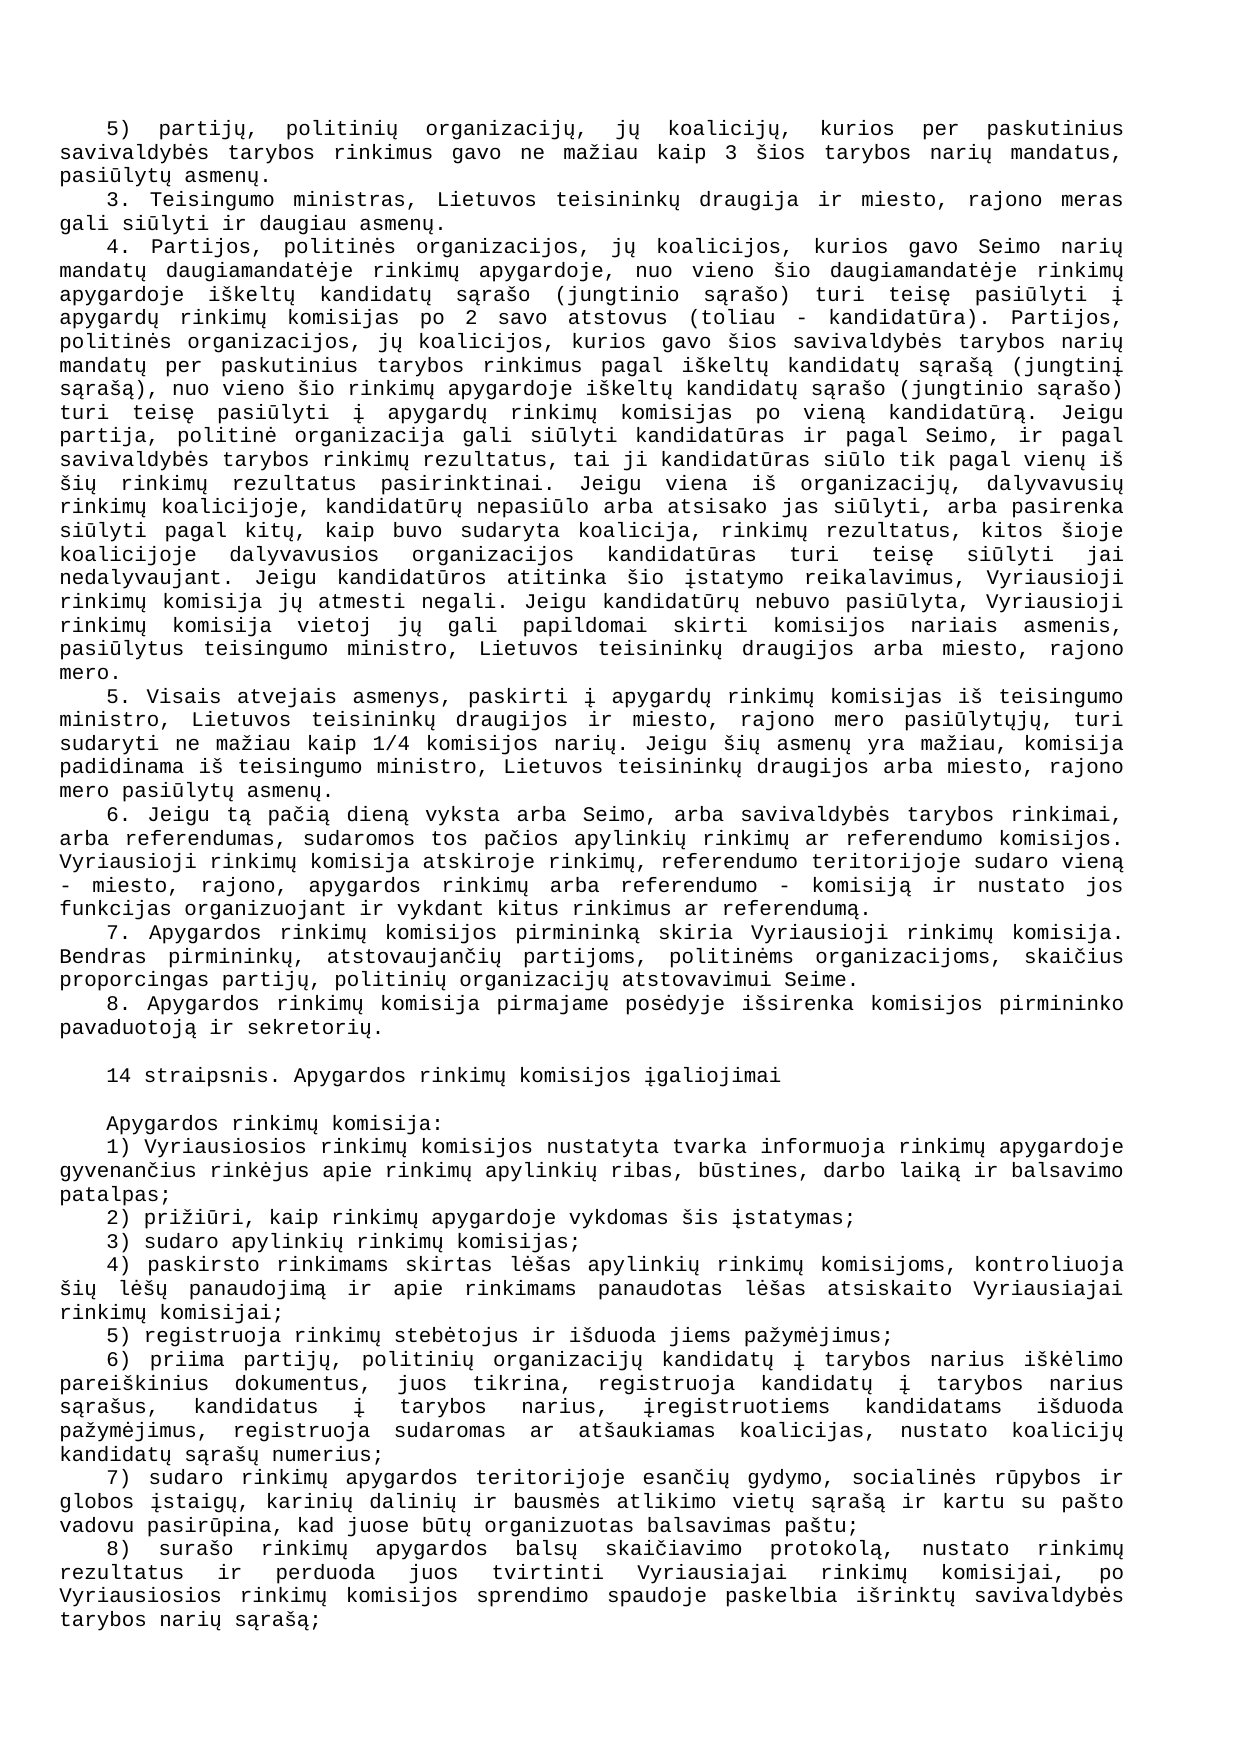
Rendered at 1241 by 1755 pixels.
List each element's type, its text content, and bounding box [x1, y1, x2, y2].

text 5) registruoja rinkimų stebėtojus ir išduoda jiems pažymėjimus; [59, 1325, 1124, 1349]
text 7) sudaro rinkimų apygardos teritorijoje esančių gydymo, socialinės rūpybos ir globos įstaigų, karinių dalinių ir bausmės atlikimo vietų sąrašą ir kartu su pašto vadovu pasirūpina, kad juose būtų organizuotas balsavimas paštu; [59, 1467, 1124, 1538]
text 6) priima partijų, politinių organizacijų kandidatų į tarybos narius iškėlimo pareiškinius dokumentus, juos tikrina, registruoja kandidatų į tarybos narius sąrašus, kandidatus į tarybos narius, įregistruotiems kandidatams išduoda pažymėjimus, registruoja sudaromas ar atšaukiamas koalicijas, nustato koalicijų kandidatų sąrašų numerius; [59, 1349, 1124, 1467]
text 4) paskirsto rinkimams skirtas lėšas apylinkių rinkimų komisijoms, kontroliuoja šių lėšų panaudojimą ir apie rinkimams panaudotas lėšas atsiskaito Vyriausiajai rinkimų komisijai; [59, 1254, 1124, 1325]
text 6. Jeigu tą pačią dieną vyksta arba Seimo, arba savivaldybės tarybos rinkimai, arba referendumas, sudaromos tos pačios apylinkių rinkimų ar referendumo komisijos. Vyriausioji rinkimų komisija atskiroje rinkimų, referendumo teritorijoje sudaro vieną - miesto, rajono, apygardos rinkimų arba referendumo - komisiją ir nustato jos funkcijas organizuojant ir vykdant kitus rinkimus ar referendumą. [59, 804, 1124, 922]
text 14 straipsnis. Apygardos rinkimų komisijos įgaliojimai [59, 1065, 1124, 1089]
text 1) Vyriausiosios rinkimų komisijos nustatyta tvarka informuoja rinkimų apygardoje gyvenančius rinkėjus apie rinkimų apylinkių ribas, būstines, darbo laiką ir balsavimo patalpas; [59, 1136, 1124, 1207]
text 5. Visais atvejais asmenys, paskirti į apygardų rinkimų komisijas iš teisingumo ministro, Lietuvos teisininkų draugijos ir miesto, rajono mero pasiūlytųjų, turi sudaryti ne mažiau kaip 1/4 komisijos narių. Jeigu šių asmenų yra mažiau, komisija padidinama iš teisingumo ministro, Lietuvos teisininkų draugijos arba miesto, rajono mero pasiūlytų asmenų. [59, 686, 1124, 804]
text 8. Apygardos rinkimų komisija pirmajame posėdyje išsirenka komisijos pirmininko pavaduotoją ir sekretorių. [59, 993, 1124, 1040]
text 7. Apygardos rinkimų komisijos pirmininką skiria Vyriausioji rinkimų komisija. Bendras pirmininkų, atstovaujančių partijoms, politinėms organizacijoms, skaičius proporcingas partijų, politinių organizacijų atstovavimui Seime. [59, 922, 1124, 993]
text 2) prižiūri, kaip rinkimų apygardoje vykdomas šis įstatymas; [59, 1207, 1124, 1231]
text 3) sudaro apylinkių rinkimų komisijas; [59, 1231, 1124, 1254]
text 3. Teisingumo ministras, Lietuvos teisininkų draugija ir miesto, rajono meras gali siūlyti ir daugiau asmenų. [59, 189, 1124, 236]
text 4. Partijos, politinės organizacijos, jų koalicijos, kurios gavo Seimo narių mandatų daugiamandatėje rinkimų apygardoje, nuo vieno šio daugiamandatėje rinkimų apygardoje iškeltų kandidatų sąrašo (jungtinio sąrašo) turi teisę pasiūlyti į apygardų rinkimų komisijas po 2 savo atstovus (toliau - kandidatūra). Partijos, politinės organizacijos, jų koalicijos, kurios gavo šios savivaldybės tarybos narių mandatų per paskutinius tarybos rinkimus pagal iškeltų kandidatų sąrašą (jungtinį sąrašą), nuo vieno šio rinkimų apygardoje iškeltų kandidatų sąrašo (jungtinio sąrašo) turi teisę pasiūlyti į apygardų rinkimų komisijas po vieną kandidatūrą. Jeigu partija, politinė organizacija gali siūlyti kandidatūras ir pagal Seimo, ir pagal savivaldybės tarybos rinkimų rezultatus, tai ji kandidatūras siūlo tik pagal vienų iš šių rinkimų rezultatus pasirinktinai. Jeigu viena iš organizacijų, dalyvavusių rinkimų koalicijoje, kandidatūrų nepasiūlo arba atsisako jas siūlyti, arba pasirenka siūlyti pagal kitų, kaip buvo sudaryta koalicija, rinkimų rezultatus, kitos šioje koalicijoje dalyvavusios organizacijos kandidatūras turi teisę siūlyti jai nedalyvaujant. Jeigu kandidatūros atitinka šio įstatymo reikalavimus, Vyriausioji rinkimų komisija jų atmesti negali. Jeigu kandidatūrų nebuvo pasiūlyta, Vyriausioji rinkimų komisija vietoj jų gali papildomai skirti komisijos nariais asmenis, pasiūlytus teisingumo ministro, Lietuvos teisininkų draugijos arba miesto, rajono mero. [59, 236, 1124, 686]
text 8) surašo rinkimų apygardos balsų skaičiavimo protokolą, nustato rinkimų rezultatus ir perduoda juos tvirtinti Vyriausiajai rinkimų komisijai, po Vyriausiosios rinkimų komisijos sprendimo spaudoje paskelbia išrinktų savivaldybės tarybos narių sąrašą; [59, 1538, 1124, 1633]
text 5) partijų, politinių organizacijų, jų koalicijų, kurios per paskutinius savivaldybės tarybos rinkimus gavo ne mažiau kaip 3 šios tarybos narių mandatus, pasiūlytų asmenų. [59, 118, 1124, 189]
text Apygardos rinkimų komisija: [59, 1113, 1124, 1136]
